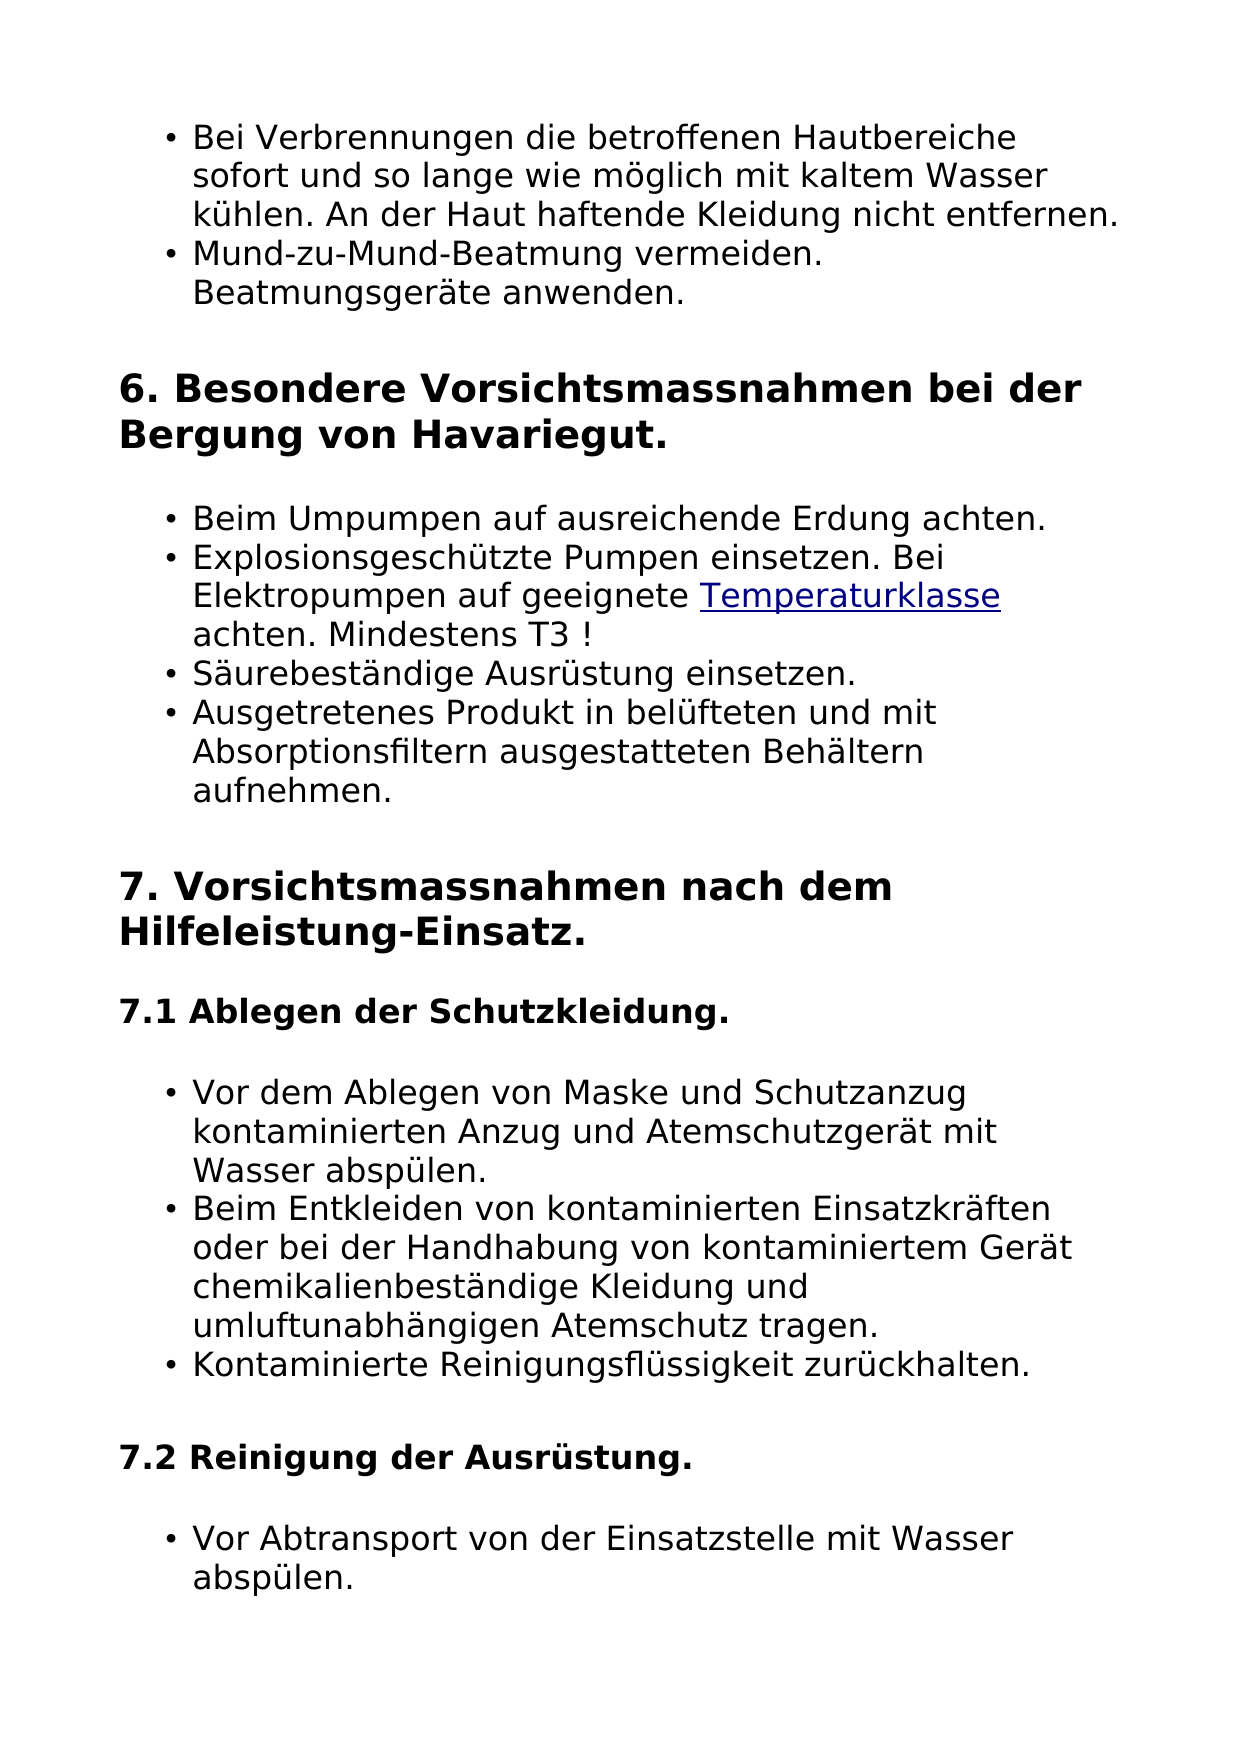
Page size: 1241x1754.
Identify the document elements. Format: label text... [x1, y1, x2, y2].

list Beim Umpumpen auf ausreichende Erdung achten. [177, 499, 1122, 538]
subtitle 7.2 Reinigung der Ausrüstung. [118, 1439, 1122, 1477]
subtitle 7.1 Ablegen der Schutzkleidung. [118, 992, 1122, 1031]
list Ausgetretenes Produkt in belüfteten und mit Absorptionsfiltern ausgestatteten Behältern aufnehmen. [177, 693, 1122, 810]
list Kontaminierte Reinigungsflüssigkeit zurückhalten. [177, 1345, 1122, 1384]
list Vor dem Ablegen von Maske und Schutzanzug kontaminierten Anzug und Atemschutzgerät mit Wasser abspülen. [177, 1073, 1122, 1190]
list Beim Entkleiden von kontaminierten Einsatzkräften oder bei der Handhabung von kontaminiertem Gerät chemikalienbeständige Kleidung und umluftunabhängigen Atemschutz tragen. [177, 1190, 1122, 1345]
list Vor Abtransport von der Einsatzstelle mit Wasser abspülen. [177, 1519, 1122, 1597]
list Bei Verbrennungen die betroffenen Hautbereiche sofort und so lange wie möglich mit kaltem Wasser kühlen. An der Haut haftende Kleidung nicht entfernen. [177, 118, 1122, 235]
list Säurebeständige Ausrüstung einsetzen. [177, 655, 1122, 693]
list Explosionsgeschützte Pumpen einsetzen. Bei Elektropumpen auf geeignete Temperaturklasse achten. Mindestens T3 ! [177, 538, 1122, 655]
subtitle 6. Besondere Vorsichtsmassnahmen bei der Bergung von Havariegut. [118, 367, 1122, 457]
subtitle 7. Vorsichtsmassnahmen nach dem Hilfeleistung-Einsatz. [118, 864, 1122, 955]
list Mund-zu-Mund-Beatmung vermeiden. Beatmungsgeräte anwenden. [177, 235, 1122, 312]
